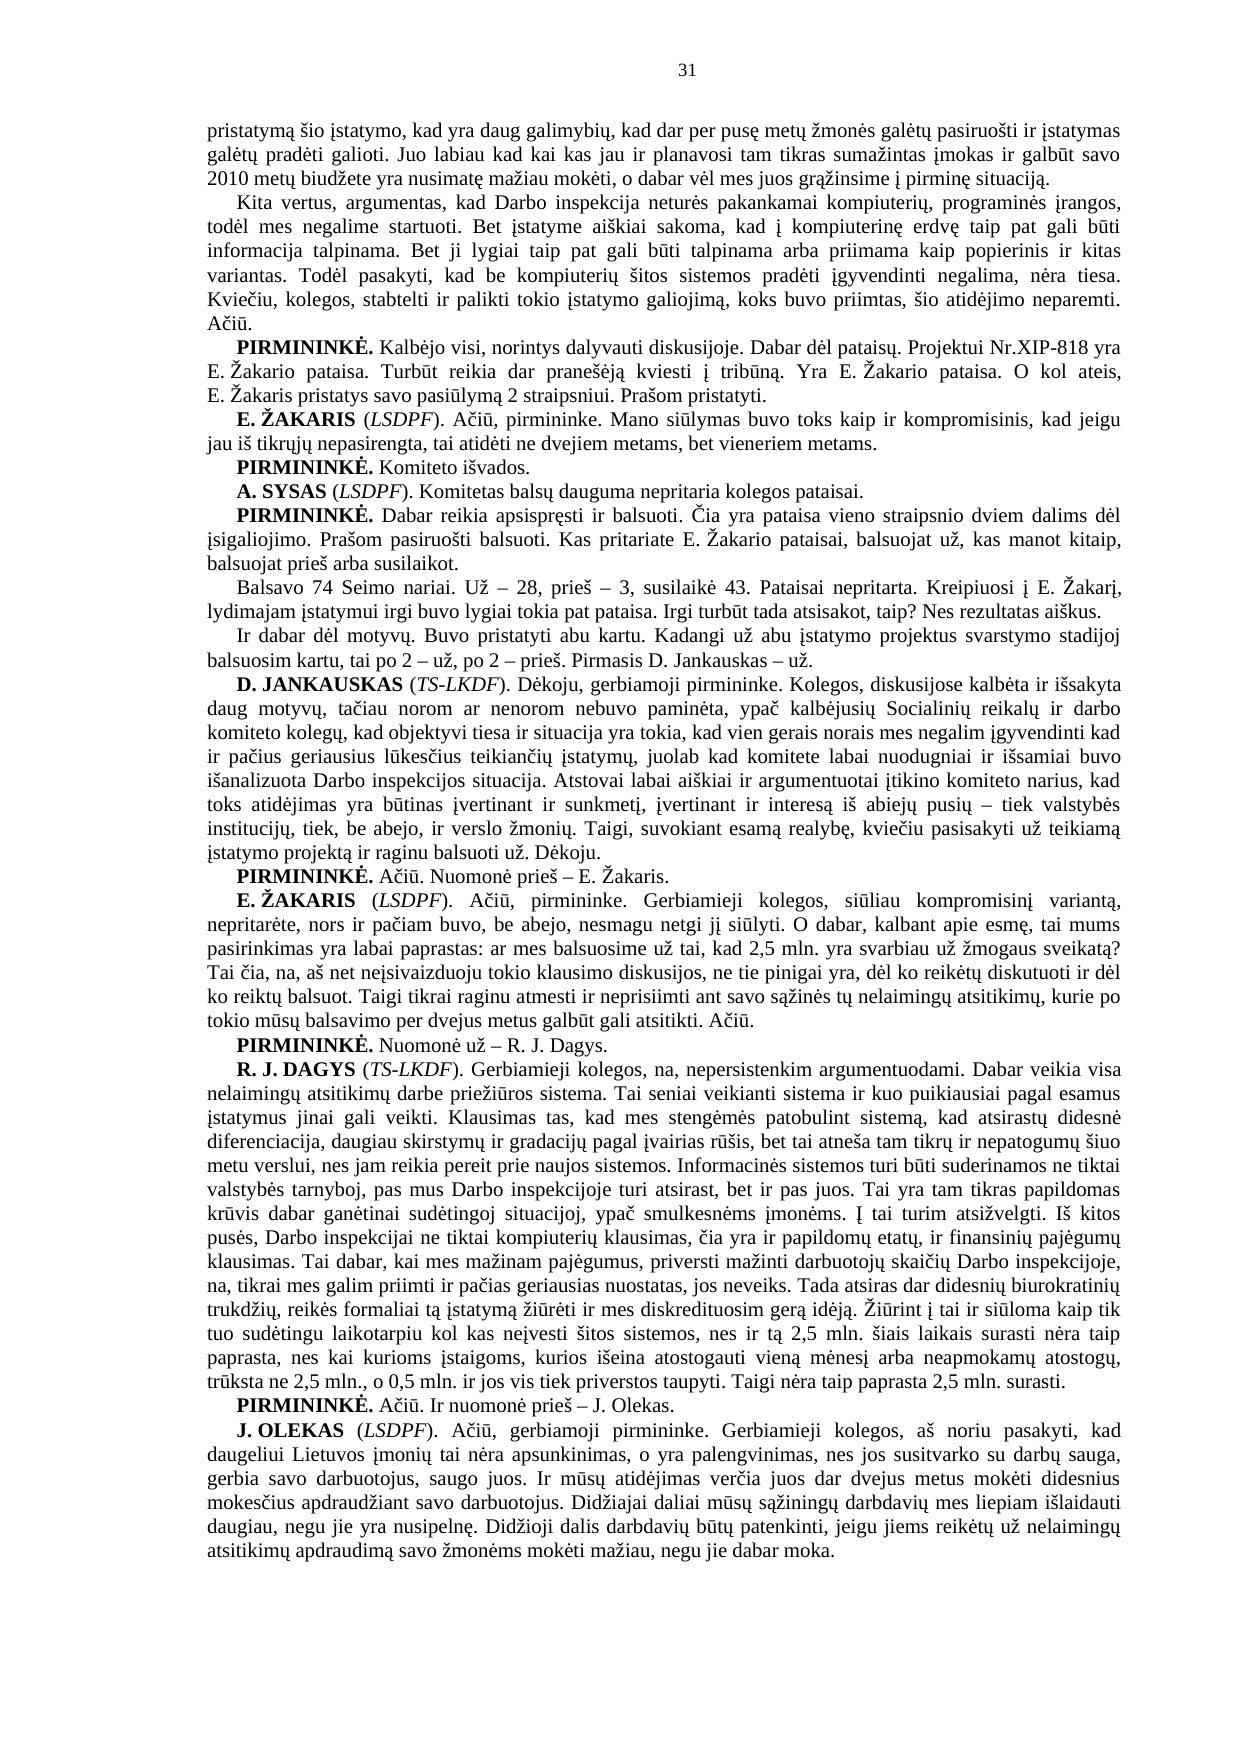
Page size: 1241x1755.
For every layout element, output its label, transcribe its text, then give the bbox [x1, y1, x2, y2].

text Ir dabar dėl motyvų. Buvo pristatyti abu kartu. Kadangi už abu įstatymo projektus svarstymo stadijoj balsuosim kartu, tai po 2 – už, po 2 – prieš. Pirmasis D. Jankauskas – už. [207, 623, 1122, 672]
text E. ŽAKARIS (LSDPF). Ačiū, pirmininke. Gerbiamieji kolegos, siūliau kompromisinį variantą, nepritarėte, nors ir pačiam buvo, be abejo, nesmagu netgi jį siūlyti. O dabar, kalbant apie esmę, tai mums pasirinkimas yra labai paprastas: ar mes balsuosime už tai, kad 2,5 mln. yra svarbiau už žmogaus sveikatą? Tai čia, na, aš net neįsivaizduoju tokio klausimo diskusijos, ne tie pinigai yra, dėl ko reikėtų diskutuoti ir dėl ko reiktų balsuot. Taigi tikrai raginu atmesti ir neprisiimti ant savo sąžinės tų nelaimingų atsitikimų, kurie po tokio mūsų balsavimo per dvejus metus galbūt gali atsitikti. Ačiū. [207, 888, 1122, 1032]
text Kita vertus, argumentas, kad Darbo inspekcija neturės pakankamai kompiuterių, programinės įrangos, todėl mes negalime startuoti. Bet įstatyme aiškiai sakoma, kad į kompiuterinę erdvę taip pat gali būti informacija talpinama. Bet ji lygiai taip pat gali būti talpinama arba priimama kaip popierinis ir kitas variantas. Todėl pasakyti, kad be kompiuterių šitos sistemos pradėti įgyvendinti negalima, nėra tiesa. Kviečiu, kolegos, stabtelti ir palikti tokio įstatymo galiojimą, koks buvo priimtas, šio atidėjimo neparemti. Ačiū. [207, 190, 1122, 335]
text E. ŽAKARIS (LSDPF). Ačiū, pirmininke. Mano siūlymas buvo toks kaip ir kompromisinis, kad jeigu jau iš tikrųjų nepasirengta, tai atidėti ne dvejiem metams, bet vieneriem metams. [207, 407, 1122, 455]
text Balsavo 74 Seimo nariai. Už – 28, prieš – 3, susilaikė 43. Pataisai nepritarta. Kreipiuosi į E. Žakarį, lydimajam įstatymui irgi buvo lygiai tokia pat pataisa. Irgi turbūt tada atsisakot, taip? Nes rezultatas aiškus. [207, 575, 1122, 623]
text R. J. DAGYS (TS-LKDF). Gerbiamieji kolegos, na, nepersistenkim argumentuodami. Dabar veikia visa nelaimingų atsitikimų darbe priežiūros sistema. Tai seniai veikianti sistema ir kuo puikiausiai pagal esamus įstatymus jinai gali veikti. Klausimas tas, kad mes stengėmės patobulint sistemą, kad atsirastų didesnė diferenciacija, daugiau skirstymų ir gradacijų pagal įvairias rūšis, bet tai atneša tam tikrų ir nepatogumų šiuo metu verslui, nes jam reikia pereit prie naujos sistemos. Informacinės sistemos turi būti suderinamos ne tiktai valstybės tarnyboj, pas mus Darbo inspekcijoje turi atsirast, bet ir pas juos. Tai yra tam tikras papildomas krūvis dabar ganėtinai sudėtingoj situacijoj, ypač smulkesnėms įmonėms. Į tai turim atsižvelgti. Iš kitos pusės, Darbo inspekcijai ne tiktai kompiuterių klausimas, čia yra ir papildomų etatų, ir finansinių pajėgumų klausimas. Tai dabar, kai mes mažinam pajėgumus, priversti mažinti darbuotojų skaičių Darbo inspekcijoje, na, tikrai mes galim priimti ir pačias geriausias nuostatas, jos neveiks. Tada atsiras dar didesnių biurokratinių trukdžių, reikės formaliai tą įstatymą žiūrėti ir mes diskredituosim gerą idėją. Žiūrint į tai ir siūloma kaip tik tuo sudėtingu laikotarpiu kol kas neįvesti šitos sistemos, nes ir tą 2,5 mln. šiais laikais surasti nėra taip paprasta, nes kai kurioms įstaigoms, kurios išeina atostogauti vieną mėnesį arba neapmokamų atostogų, trūksta ne 2,5 mln., o 0,5 mln. ir jos vis tiek priverstos taupyti. Taigi nėra taip paprasta 2,5 mln. surasti. [207, 1057, 1122, 1393]
text PIRMININKĖ. Komiteto išvados. [207, 455, 1122, 479]
text PIRMININKĖ. Ačiū. Ir nuomonė prieš – J. Olekas. [207, 1393, 1122, 1417]
text D. JANKAUSKAS (TS-LKDF). Dėkoju, gerbiamoji pirmininke. Kolegos, diskusijose kalbėta ir išsakyta daug motyvų, tačiau norom ar nenorom nebuvo paminėta, ypač kalbėjusių Socialinių reikalų ir darbo komiteto kolegų, kad objektyvi tiesa ir situacija yra tokia, kad vien gerais norais mes negalim įgyvendinti kad ir pačius geriausius lūkesčius teikiančių įstatymų, juolab kad komitete labai nuodugniai ir išsamiai buvo išanalizuota Darbo inspekcijos situacija. Atstovai labai aiškiai ir argumentuotai įtikino komiteto narius, kad toks atidėjimas yra būtinas įvertinant ir sunkmetį, įvertinant ir interesą iš abiejų pusių – tiek valstybės institucijų, tiek, be abejo, ir verslo žmonių. Taigi, suvokiant esamą realybę, kviečiu pasisakyti už teikiamą įstatymo projektą ir raginu balsuoti už. Dėkoju. [207, 672, 1122, 864]
text PIRMININKĖ. Kalbėjo visi, norintys dalyvauti diskusijoje. Dabar dėl pataisų. Projektui Nr.XIP-818 yra E. Žakario pataisa. Turbūt reikia dar pranešėją kviesti į tribūną. Yra E. Žakario pataisa. O kol ateis, E. Žakaris pristatys savo pasiūlymą 2 straipsniui. Prašom pristatyti. [207, 335, 1122, 407]
text pristatymą šio įstatymo, kad yra daug galimybių, kad dar per pusę metų žmonės galėtų pasiruošti ir įstatymas galėtų pradėti galioti. Juo labiau kad kai kas jau ir planavosi tam tikras sumažintas įmokas ir galbūt savo 2010 metų biudžete yra nusimatę mažiau mokėti, o dabar vėl mes juos grąžinsime į pirminę situaciją. [207, 118, 1122, 190]
text PIRMININKĖ. Nuomonė už – R. J. Dagys. [207, 1032, 1122, 1057]
text PIRMININKĖ. Dabar reikia apsispręsti ir balsuoti. Čia yra pataisa vieno straipsnio dviem dalims dėl įsigaliojimo. Prašom pasiruošti balsuoti. Kas pritariate E. Žakario pataisai, balsuojat už, kas manot kitaip, balsuojat prieš arba susilaikot. [207, 503, 1122, 575]
text J. OLEKAS (LSDPF). Ačiū, gerbiamoji pirmininke. Gerbiamieji kolegos, aš noriu pasakyti, kad daugeliui Lietuvos įmonių tai nėra apsunkinimas, o yra palengvinimas, nes jos susitvarko su darbų sauga, gerbia savo darbuotojus, saugo juos. Ir mūsų atidėjimas verčia juos dar dvejus metus mokėti didesnius mokesčius apdraudžiant savo darbuotojus. Didžiajai daliai mūsų sąžiningų darbdavių mes liepiam išlaidauti daugiau, negu jie yra nusipelnę. Didžioji dalis darbdavių būtų patenkinti, jeigu jiems reikėtų už nelaimingų atsitikimų apdraudimą savo žmonėms mokėti mažiau, negu jie dabar moka. [207, 1417, 1122, 1562]
text A. SYSAS (LSDPF). Komitetas balsų dauguma nepritaria kolegos pataisai. [207, 479, 1122, 503]
text PIRMININKĖ. Ačiū. Nuomonė prieš – E. Žakaris. [207, 864, 1122, 888]
